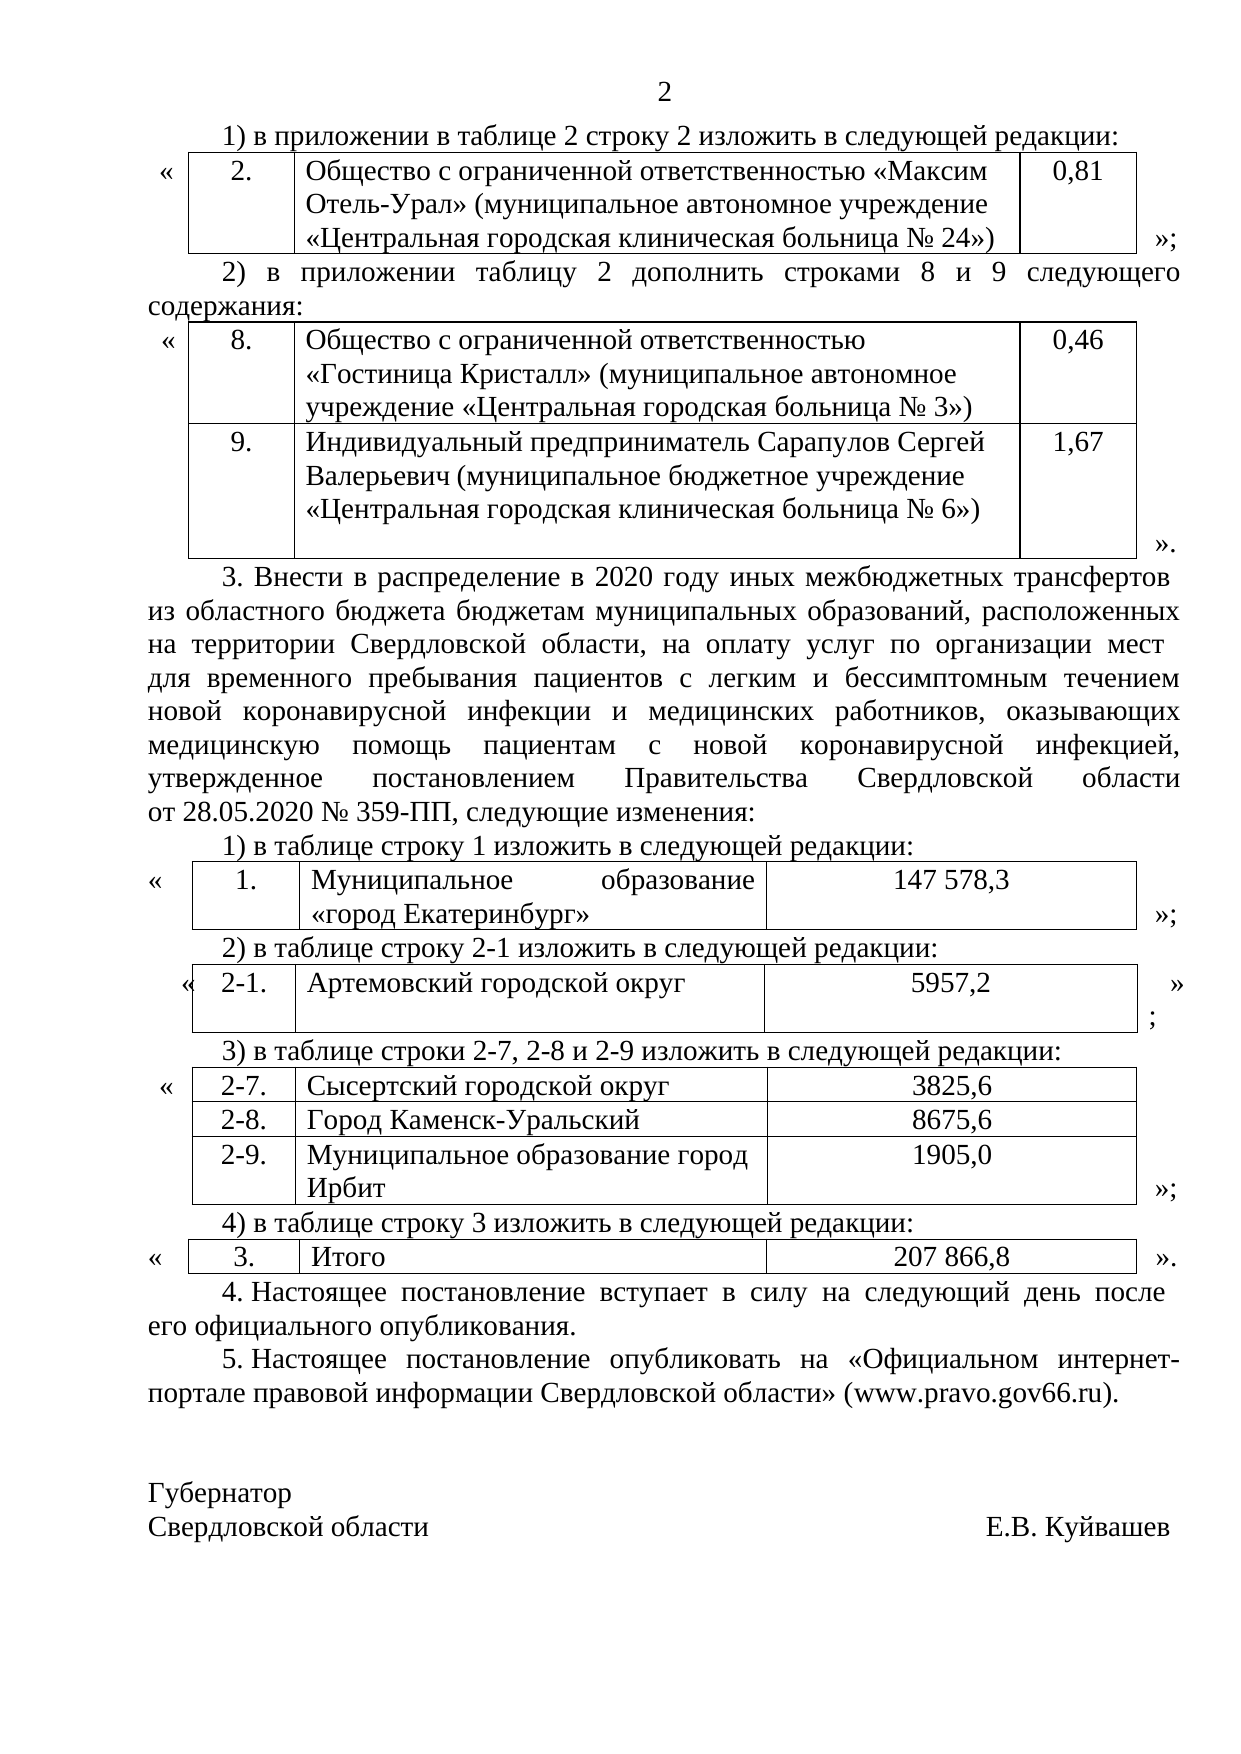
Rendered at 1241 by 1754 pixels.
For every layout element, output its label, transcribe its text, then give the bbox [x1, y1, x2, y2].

table_header « [148, 1239, 188, 1273]
text 4) в таблице строку 3 изложить в следующей редакции: [148, 1205, 1181, 1238]
table_cell Город Каменск-Уральский [296, 1102, 767, 1136]
table_header 2-7. [193, 1068, 295, 1101]
table_header [1137, 321, 1181, 423]
table_header 3825,6 [768, 1068, 1136, 1101]
table_header Артемовский городской округ [296, 965, 764, 1032]
table_cell ». [1137, 423, 1181, 558]
table_header ». [1137, 1239, 1181, 1273]
table_cell Индивидуальный предприниматель Сарапулов Сергей Валерьевич (муниципальное бюджетное учреждение «Центральная городская клиническая больница № 6») [295, 424, 1019, 558]
table_header Общество с ограниченной ответственностью «Максим Отель-Урал» (муниципальное автономное учреждение «Центральная городская клиническая больница № 24») [295, 153, 1019, 253]
text 1) в таблице строку 1 изложить в следующей редакции: [148, 828, 1181, 861]
table_cell 2-8. [193, 1102, 295, 1136]
table_header Муниципальное образование «город Екатеринбург» [300, 862, 766, 929]
table_header [1137, 1067, 1181, 1101]
table_header 207 866,8 [767, 1240, 1136, 1273]
text 3. Внести в распределение в 2020 году иных межбюджетных трансфертов из областного бюджета бюджетам муниципальных образований, расположенных на территории Свердловской области, на оплату услуг по организации мест для временного пребывания пациентов с легким и бессимптомным течением новой коронавирусной инфекции и медицинских работников, оказывающих медицинскую помощь пациентам с новой коронавирусной инфекцией, утвержденное постановлением Правительства Свердловской области от 28.05.2020 № 359-ПП, следующие изменения: [148, 559, 1181, 828]
table_header Итого [300, 1240, 766, 1273]
table_cell [148, 1101, 192, 1136]
table_cell Муниципальное образование город Ирбит [296, 1137, 767, 1204]
table_header « [148, 861, 192, 929]
table_cell 8675,6 [768, 1102, 1136, 1136]
table_cell 2-9. [193, 1137, 295, 1204]
text 4. Настоящее постановление вступает в силу на следующий день после его официального опубликования. [148, 1274, 1181, 1341]
table_header Сысертский городской округ [296, 1068, 767, 1101]
table_cell »; [1137, 1136, 1181, 1204]
table_header 3. [189, 1240, 299, 1273]
table_header 8. [189, 323, 294, 423]
table_header 1. [193, 862, 299, 929]
table_cell 9. [189, 424, 294, 558]
table_cell [148, 423, 188, 558]
table_header »; [1138, 964, 1181, 1032]
table_header »; [1137, 152, 1181, 253]
table_header Е.В. Куйвашев [665, 1442, 1181, 1542]
table_header « [148, 964, 192, 1032]
table_header 0,46 [1021, 323, 1136, 423]
table_header 2-1. [193, 965, 295, 1032]
table_cell 1,67 [1021, 424, 1136, 558]
table_header 2. [189, 153, 294, 253]
table_header « [148, 152, 188, 253]
table_cell [1137, 1101, 1181, 1136]
table_cell [148, 1136, 192, 1204]
table_header 147 578,3 [767, 862, 1136, 929]
table_header Общество с ограниченной ответственностью «Гостиница Кристалл» (муниципальное автономное учреждение «Центральная городская больница № 3») [295, 323, 1019, 423]
table_cell 1905,0 [768, 1137, 1136, 1204]
table_header Губернатор Свердловской области [148, 1442, 665, 1542]
text 1) в приложении в таблице 2 строку 2 изложить в следующей редакции: [148, 118, 1181, 152]
text 3) в таблице строки 2-7, 2-8 и 2-9 изложить в следующей редакции: [148, 1033, 1181, 1067]
text 2) в приложении таблицу 2 дополнить строками 8 и 9 следующего содержания: [148, 254, 1181, 321]
table_header 5957,2 [765, 965, 1137, 1032]
table_header »; [1137, 861, 1181, 929]
text 2) в таблице строку 2-1 изложить в следующей редакции: [148, 930, 1181, 964]
text 5. Настоящее постановление опубликовать на «Официальном интернет-портале правовой информации Свердловской области» (www.pravo.gov66.ru). [148, 1341, 1181, 1408]
table_header « [148, 1067, 192, 1101]
table_header 0,81 [1021, 153, 1136, 253]
table_header « [148, 321, 188, 423]
